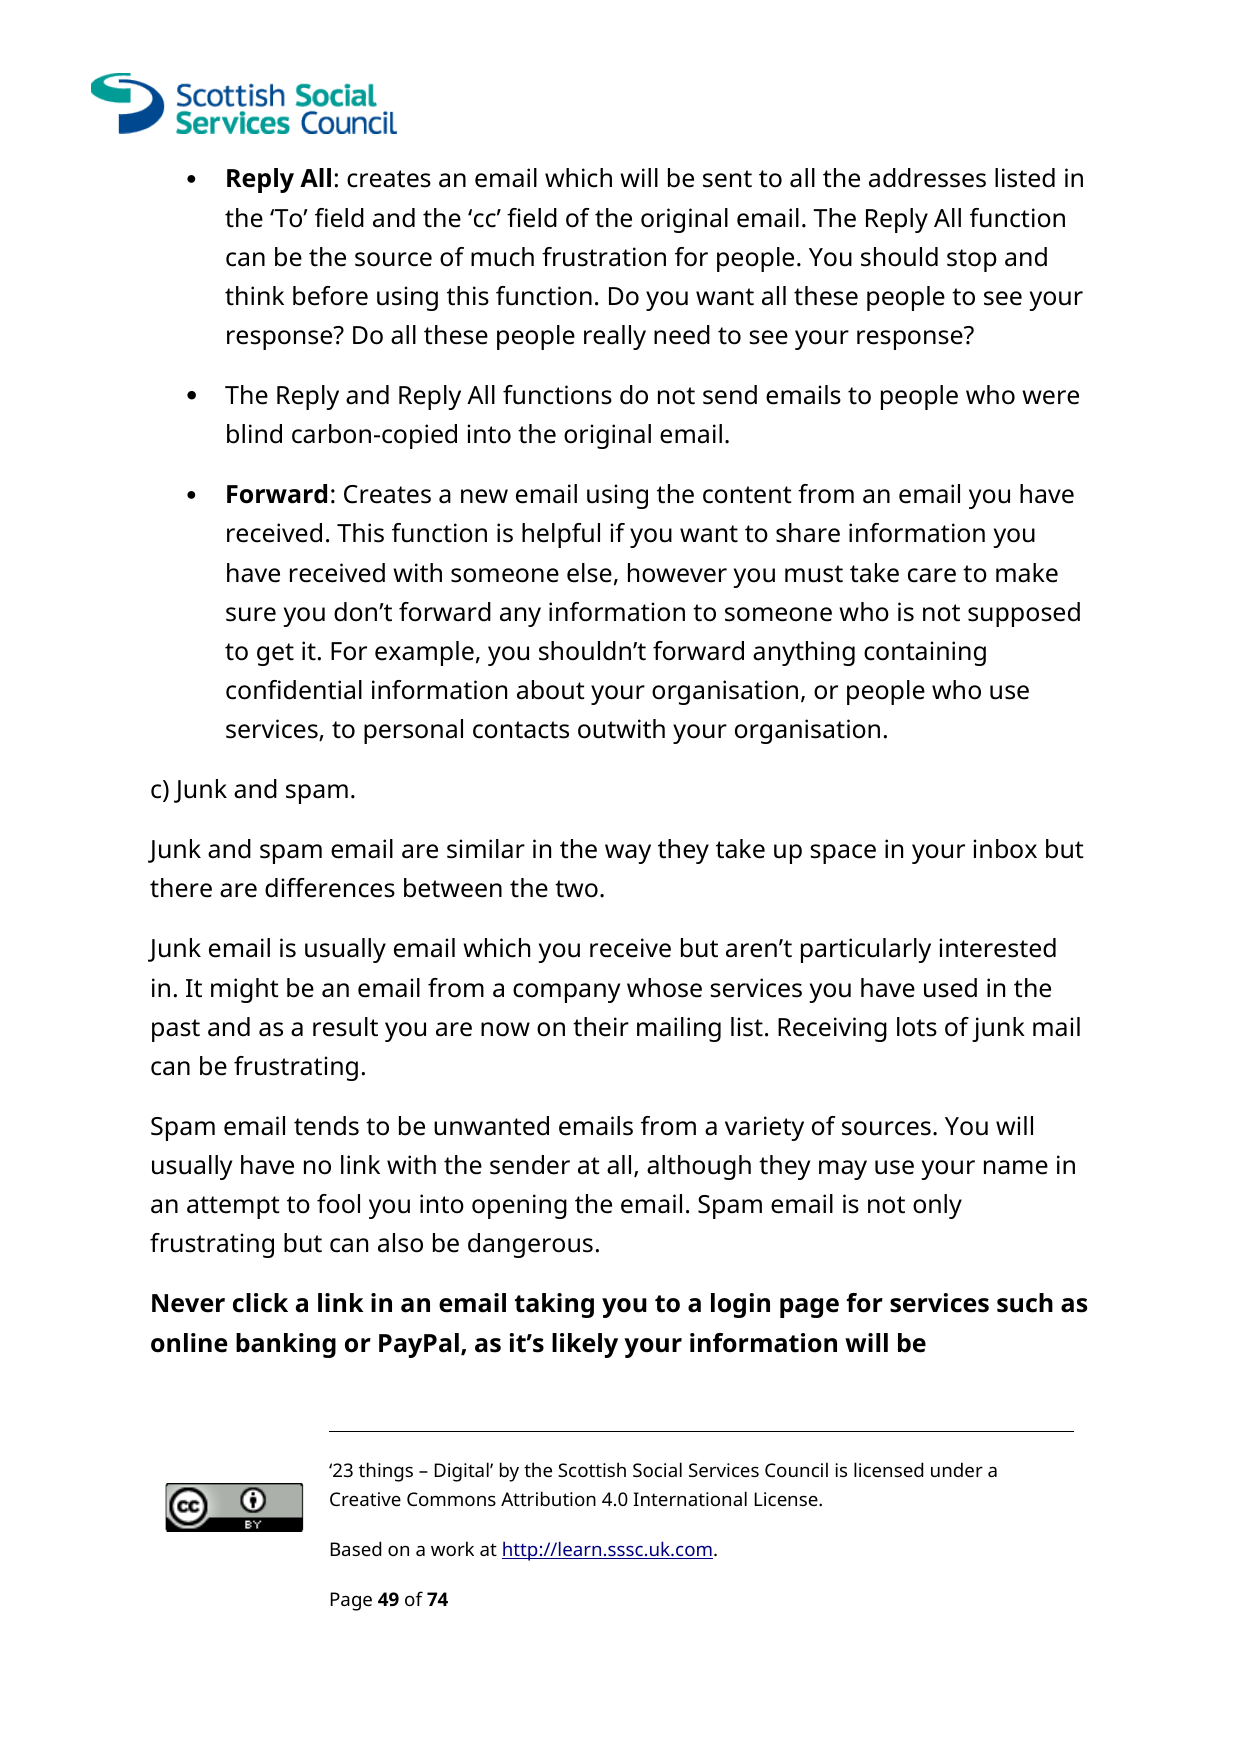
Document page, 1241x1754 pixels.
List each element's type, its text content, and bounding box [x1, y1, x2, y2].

list Reply All: creates an email which will be sent to all the addresses listed in the ‘To’ field and the ‘cc’ field of the original email. The Reply All function can be the source of much frustration for people. You should stop and think before using this function. Do you want all these people to see your response? Do all these people really need to see your response? [187, 161, 1090, 352]
list Forward: Creates a new email using the content from an email you have received. This function is helpful if you want to share information you have received with someone else, however you must take care to make sure you don’t forward any information to someone who is not supposed to get it. For example, you shouldn’t forward anything containing confidential information about your organisation, or people who use services, to personal contacts outwith your organisation. [187, 477, 1090, 746]
text Spam email tends to be unwanted emails from a variety of sources. You will usually have no link with the sender at all, although they may use your name in an attempt to fool you into opening the email. Spam email is not only frustrating but can also be dangerous. [150, 1109, 1090, 1260]
text Junk and spam email are similar in the way they take up space in your inbox but there are differences between the two. [150, 832, 1090, 905]
text Junk email is usually email which you receive but aren’t particularly interested in. It might be an email from a company whose services you have used in the past and as a result you are now on their mailing list. Receiving lots of junk mail can be frustrating. [150, 931, 1090, 1083]
text c) Junk and spam. [150, 772, 1090, 806]
list The Reply and Reply All functions do not send emails to people who were blind carbon-copied into the original email. [187, 378, 1090, 451]
text Never click a link in an email taking you to a login page for services such as online banking or PayPal, as it’s likely your information will be [150, 1286, 1090, 1359]
